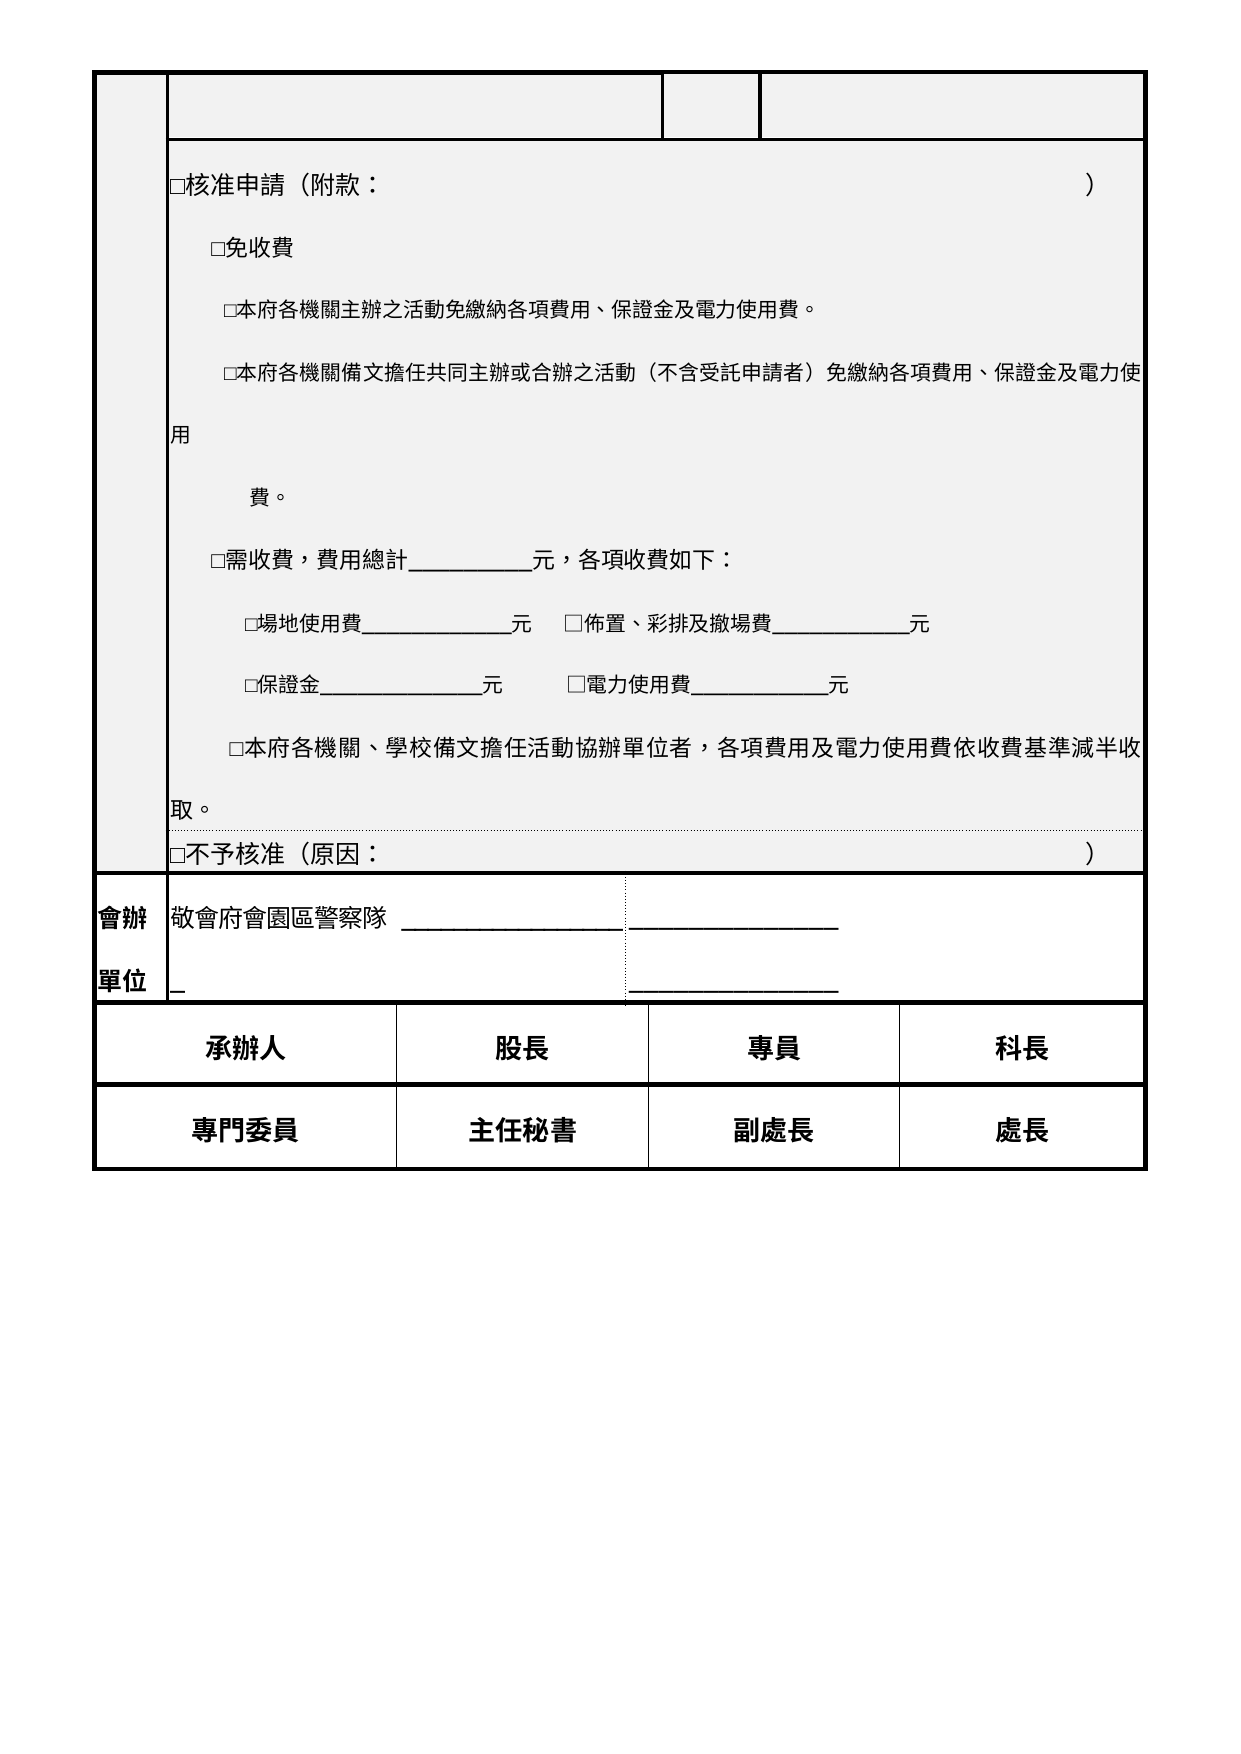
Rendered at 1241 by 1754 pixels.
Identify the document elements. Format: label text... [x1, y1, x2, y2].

table_cell 專員 [649, 1005, 899, 1082]
table_cell 科長 [900, 1005, 1143, 1082]
table_cell 承辦人 [97, 1005, 396, 1082]
table_header [97, 75, 166, 871]
table_cell 副處長 [649, 1087, 899, 1166]
table_cell 會辦單位 [97, 875, 166, 1000]
table_cell 股長 [397, 1005, 648, 1082]
table_cell □核准申請（附款： ） □免收費 □本府各機關主辦之活動免繳納各項費用、保證金及電力使用費。 □本府各機關備文擔任共同主辦或合辦之活動（不含受託申請者）免繳納各項費用、保證金及電力使用 費。 □需收費，費用總計_________元，各項收費如下： □場地使用費____________元 □佈置、彩排及撤場費___________元 □保證金_____________元 □電力使用費___________元 □本府各機關、學校備文擔任活動協辦單位者，各項費用及電力使用費依收費基準減半收取。 [169, 141, 1143, 830]
table_cell [762, 74, 1143, 137]
table_cell ______________ ______________ [626, 875, 1143, 1000]
table_cell 處長 [900, 1087, 1143, 1166]
table_cell □不予核准（原因： ） [169, 830, 1143, 871]
table_cell 敬會府會園區警察隊 __________________ [169, 875, 626, 1000]
table_cell 專門委員 [97, 1087, 396, 1166]
table_header [169, 75, 661, 137]
table_cell 主任秘書 [397, 1087, 648, 1166]
table_cell [664, 74, 758, 137]
